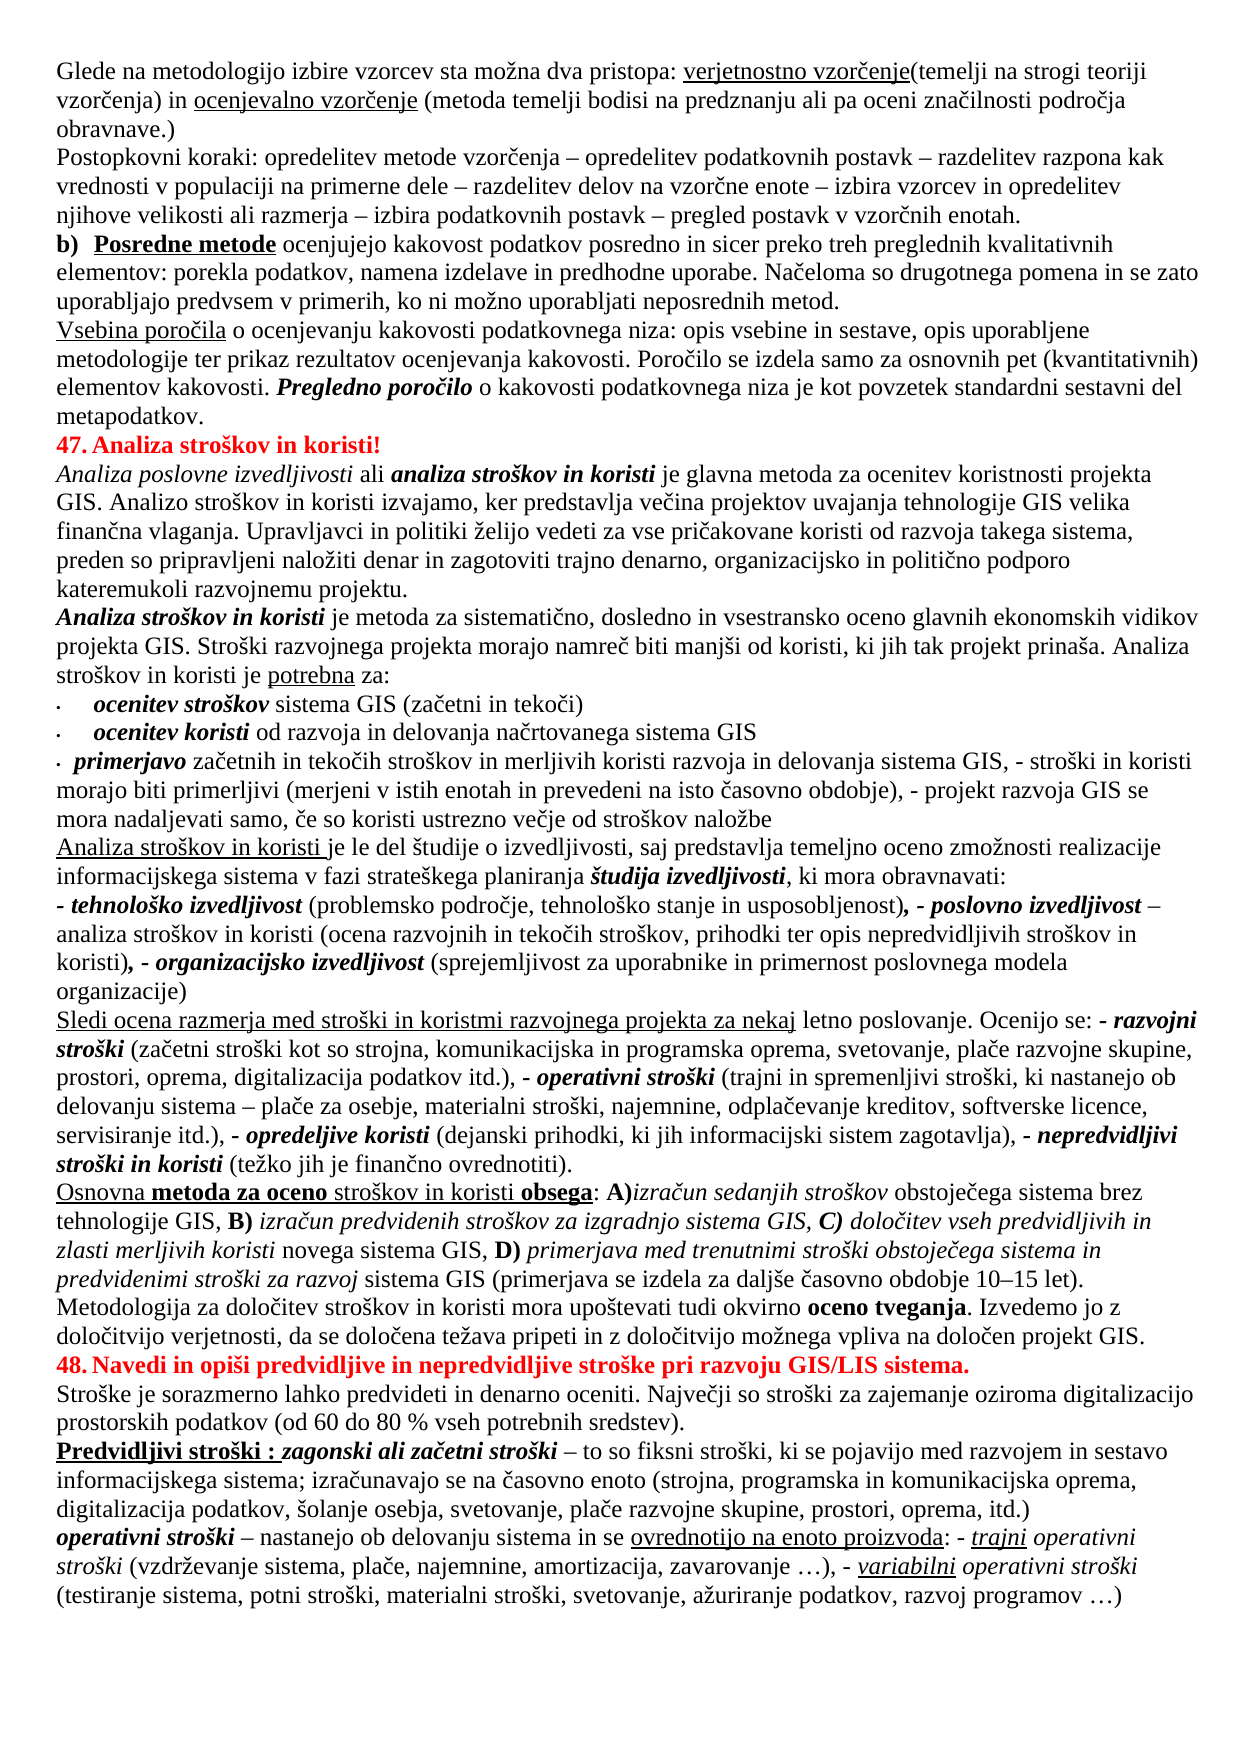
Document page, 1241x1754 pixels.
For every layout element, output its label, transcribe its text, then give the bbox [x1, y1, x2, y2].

text Analiza poslovne izvedljivosti ali analiza stroškov in koristi je glavna metoda za ocenitev koristnosti projekta GIS. Analizo stroškov in koristi izvajamo, ker predstavlja večina projektov uvajanja tehnologije GIS velika finančna vlaganja. Upravljavci in politiki želijo vedeti za vse pričakovane koristi od razvoja takega sistema, preden so pripravljeni naložiti denar in zagotoviti trajno denarno, organizacijsko in politično podporo kateremukoli razvojnemu projektu. [56, 459, 1200, 602]
text Vsebina poročila o ocenjevanju kakovosti podatkovnega niza: opis vsebine in sestave, opis uporabljene metodologije ter prikaz rezultatov ocenjevanja kakovosti. Poročilo se izdela samo za osnovnih pet (kvantitativnih) elementov kakovosti. Pregledno poročilo o kakovosti podatkovnega niza je kot povzetek standardni sestavni del metapodatkov. [56, 315, 1200, 430]
list primerjavo začetnih in tekočih stroškov in merljivih koristi razvoja in delovanja sistema GIS, - stroški in koristi morajo biti primerljivi (merjeni v istih enotah in prevedeni na isto časovno obdobje), - projekt razvoja GIS se mora nadaljevati samo, če so koristi ustrezno večje od stroškov naložbe [56, 746, 1200, 832]
list ocenitev koristi od razvoja in delovanja načrtovanega sistema GIS [56, 717, 1200, 746]
text Analiza stroškov in koristi je metoda za sistematično, dosledno in vsestransko oceno glavnih ekonomskih vidikov projekta GIS. Stroški razvojnega projekta morajo namreč biti manjši od koristi, ki jih tak projekt prinaša. Analiza stroškov in koristi je potrebna za: [56, 602, 1200, 689]
text Stroške je sorazmerno lahko predvideti in denarno oceniti. Največji so stroški za zajemanje oziroma digitalizacijo prostorskih podatkov (od 60 do 80 % vseh potrebnih sredstev). [56, 1379, 1200, 1436]
text operativni stroški – nastanejo ob delovanju sistema in se ovrednotijo na enoto proizvoda: - trajni operativni stroški (vzdrževanje sistema, plače, najemnine, amortizacija, zavarovanje …), - variabilni operativni stroški (testiranje sistema, potni stroški, materialni stroški, svetovanje, ažuriranje podatkov, razvoj programov …) [56, 1522, 1200, 1609]
text - tehnološko izvedljivost (problemsko področje, tehnološko stanje in usposobljenost), - poslovno izvedljivost – analiza stroškov in koristi (ocena razvojnih in tekočih stroškov, prihodki ter opis nepredvidljivih stroškov in koristi), - organizacijsko izvedljivost (sprejemljivost za uporabnike in primernost poslovnega modela organizacije) [56, 890, 1200, 1005]
text Metodologija za določitev stroškov in koristi mora upoštevati tudi okvirno oceno tveganja. Izvedemo jo z določitvijo verjetnosti, da se določena težava pripeti in z določitvijo možnega vpliva na določen projekt GIS. [56, 1292, 1200, 1350]
text Glede na metodologijo izbire vzorcev sta možna dva pristopa: verjetnostno vzorčenje(temelji na strogi teoriji vzorčenja) in ocenjevalno vzorčenje (metoda temelji bodisi na predznanju ali pa oceni značilnosti področja obravnave.) [56, 56, 1200, 142]
text Postopkovni koraki: opredelitev metode vzorčenja – opredelitev podatkovnih postavk – razdelitev razpona kak vrednosti v populaciji na primerne dele – razdelitev delov na vzorčne enote – izbira vzorcev in opredelitev njihove velikosti ali razmerja – izbira podatkovnih postavk – pregled postavk v vzorčnih enotah. [56, 142, 1200, 229]
subtitle Navedi in opiši predvidljive in nepredvidljive stroške pri razvoju GIS/LIS sistema. [56, 1350, 1200, 1379]
list Posredne metode ocenjujejo kakovost podatkov posredno in sicer preko treh preglednih kvalitativnih elementov: porekla podatkov, namena izdelave in predhodne uporabe. Načeloma so drugotnega pomena in se zato uporabljajo predvsem v primerih, ko ni možno uporabljati neposrednih metod. [56, 229, 1200, 315]
subtitle Analiza stroškov in koristi! [56, 430, 1200, 459]
text Analiza stroškov in koristi je le del študije o izvedljivosti, saj predstavlja temeljno oceno zmožnosti realizacije informacijskega sistema v fazi strateškega planiranja študija izvedljivosti, ki mora obravnavati: [56, 832, 1200, 890]
text Osnovna metoda za oceno stroškov in koristi obsega: A)izračun sedanjih stroškov obstoječega sistema brez tehnologije GIS, B) izračun predvidenih stroškov za izgradnjo sistema GIS, C) določitev vseh predvidljivih in zlasti merljivih koristi novega sistema GIS, D) primerjava med trenutnimi stroški obstoječega sistema in predvidenimi stroški za razvoj sistema GIS (primerjava se izdela za daljše časovno obdobje 10–15 let). [56, 1177, 1200, 1292]
subtitle Predvidljivi stroški : zagonski ali začetni stroški – to so fiksni stroški, ki se pojavijo med razvojem in sestavo informacijskega sistema; izračunavajo se na časovno enoto (strojna, programska in komunikacijska oprema, digitalizacija podatkov, šolanje osebja, svetovanje, plače razvojne skupine, prostori, oprema, itd.) [56, 1436, 1200, 1522]
list ocenitev stroškov sistema GIS (začetni in tekoči) [56, 689, 1200, 717]
text Sledi ocena razmerja med stroški in koristmi razvojnega projekta za nekaj letno poslovanje. Ocenijo se: - razvojni stroški (začetni stroški kot so strojna, komunikacijska in programska oprema, svetovanje, plače razvojne skupine, prostori, oprema, digitalizacija podatkov itd.), - operativni stroški (trajni in spremenljivi stroški, ki nastanejo ob delovanju sistema – plače za osebje, materialni stroški, najemnine, odplačevanje kreditov, softverske licence, servisiranje itd.), - opredeljive koristi (dejanski prihodki, ki jih informacijski sistem zagotavlja), - nepredvidljivi stroški in koristi (težko jih je finančno ovrednotiti). [56, 1005, 1200, 1177]
